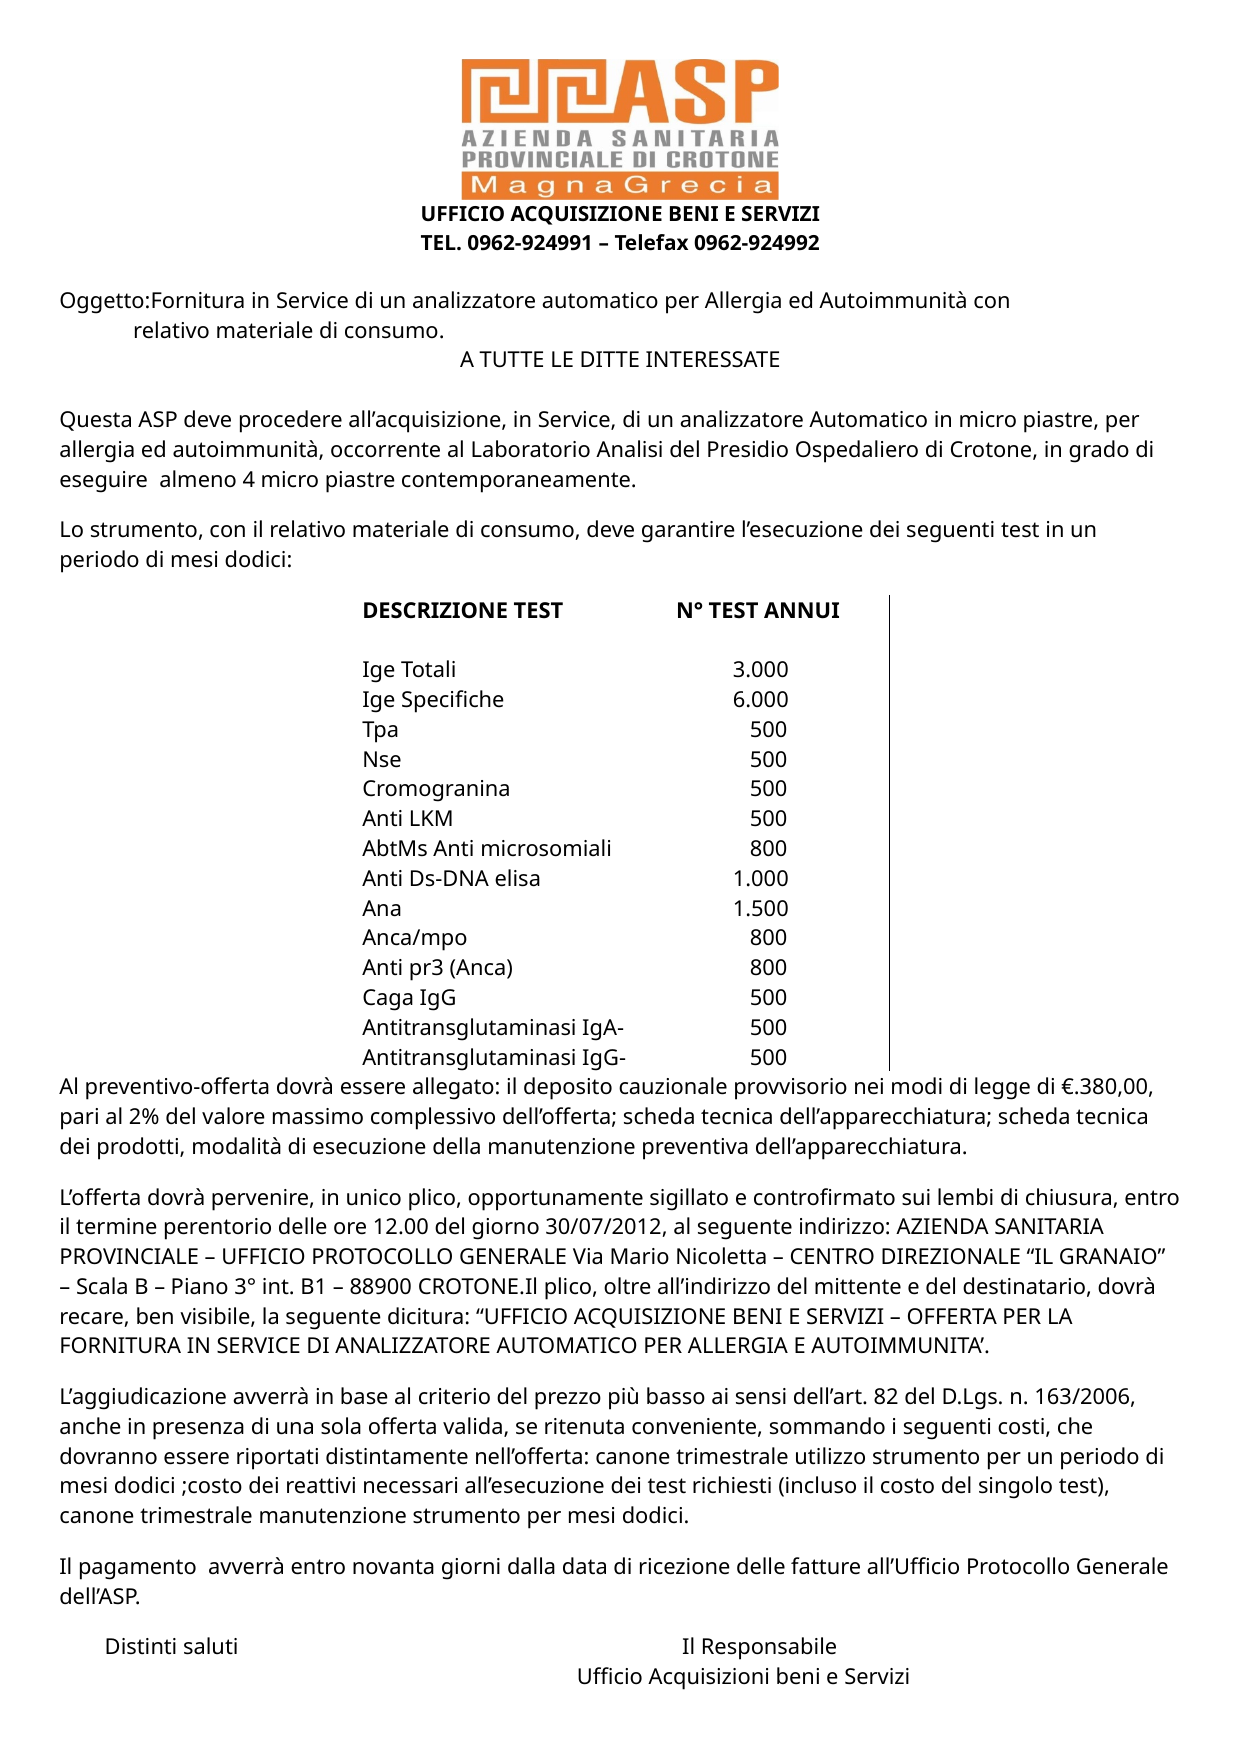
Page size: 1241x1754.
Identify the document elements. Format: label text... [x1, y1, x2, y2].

table_header DESCRIZIONE TEST [351, 595, 664, 654]
table_cell Cromogranina [351, 774, 664, 803]
picture [461, 59, 779, 200]
text Il pagamento avverrà entro novanta giorni dalla data di ricezione delle fatture all’Ufficio Protocollo Generale dell’ASP. [59, 1551, 1181, 1611]
table_cell 500 [665, 982, 889, 1012]
table_cell 500 [665, 803, 889, 833]
table_cell AbtMs Anti microsomiali [351, 833, 664, 863]
table_cell Nse [351, 744, 664, 773]
table_cell Ige Specifiche [351, 684, 664, 714]
table_cell 500 [665, 744, 889, 773]
table_cell Anca/mpo [351, 923, 664, 952]
table_cell 6.000 [665, 684, 889, 714]
table_cell 800 [665, 952, 889, 982]
table_cell Anti Ds-DNA elisa [351, 863, 664, 893]
text UFFICIO ACQUISIZIONE BENI E SERVIZI [59, 199, 1181, 228]
text L’offerta dovrà pervenire, in unico plico, opportunamente sigillato e controfirmato sui lembi di chiusura, entro il termine perentorio delle ore 12.00 del giorno 30/07/2012, al seguente indirizzo: AZIENDA SANITARIA PROVINCIALE – UFFICIO PROTOCOLLO GENERALE Via Mario Nicoletta – CENTRO DIREZIONALE “IL GRANAIO” – Scala B – Piano 3° int. B1 – 88900 CROTONE.Il plico, oltre all’indirizzo del mittente e del destinatario, dovrà recare, ben visibile, la seguente dicitura: “UFFICIO ACQUISIZIONE BENI E SERVIZI – OFFERTA PER LA FORNITURA IN SERVICE DI ANALIZZATORE AUTOMATICO PER ALLERGIA E AUTOIMMUNITA’. [59, 1182, 1181, 1360]
table_cell 800 [665, 833, 889, 863]
text relativo materiale di consumo. [59, 315, 1181, 344]
table_header N° TEST ANNUI [665, 595, 889, 654]
table_cell 3.000 [665, 654, 889, 684]
table_cell 1.500 [665, 893, 889, 922]
text L’aggiudicazione avverrà in base al criterio del prezzo più basso ai sensi dell’art. 82 del D.Lgs. n. 163/2006, anche in presenza di una sola offerta valida, se ritenuta conveniente, sommando i seguenti costi, che dovranno essere riportati distintamente nell’offerta: canone trimestrale utilizzo strumento per un periodo di mesi dodici ;costo dei reattivi necessari all’esecuzione dei test richiesti (incluso il costo del singolo test), canone trimestrale manutenzione strumento per mesi dodici. [59, 1381, 1181, 1530]
table_cell Ana [351, 893, 664, 922]
table_cell 500 [665, 1012, 889, 1042]
text Al preventivo-offerta dovrà essere allegato: il deposito cauzionale provvisorio nei modi di legge di €.380,00, pari al 2% del valore massimo complessivo dell’offerta; scheda tecnica dell’apparecchiatura; scheda tecnica dei prodotti, modalità di esecuzione della manutenzione preventiva dell’apparecchiatura. [59, 1071, 1181, 1161]
table_cell Antitransglutaminasi IgG- [351, 1042, 664, 1071]
text A TUTTE LE DITTE INTERESSATE [59, 344, 1181, 374]
text Oggetto:Fornitura in Service di un analizzatore automatico per Allergia ed Autoimmunità con [59, 285, 1181, 315]
table_cell Ige Totali [351, 654, 664, 684]
text TEL. 0962-924991 – Telefax 0962-924992 [59, 228, 1181, 256]
text Distinti saluti Il Responsabile [59, 1631, 1181, 1661]
table_cell 500 [665, 1042, 889, 1071]
table_cell 500 [665, 714, 889, 744]
table_cell 800 [665, 923, 889, 952]
table_cell 1.000 [665, 863, 889, 893]
table_cell 500 [665, 774, 889, 803]
text Lo strumento, con il relativo materiale di consumo, deve garantire l’esecuzione dei seguenti test in un periodo di mesi dodici: [59, 514, 1181, 574]
table_cell Antitransglutaminasi IgA- [351, 1012, 664, 1042]
table_cell Anti LKM [351, 803, 664, 833]
text Ufficio Acquisizioni beni e Servizi [59, 1661, 1181, 1691]
text Questa ASP deve procedere all’acquisizione, in Service, di un analizzatore Automatico in micro piastre, per allergia ed autoimmunità, occorrente al Laboratorio Analisi del Presidio Ospedaliero di Crotone, in grado di eseguire almeno 4 micro piastre contemporaneamente. [59, 404, 1181, 493]
table_cell Tpa [351, 714, 664, 744]
table_cell Caga IgG [351, 982, 664, 1012]
table_cell Anti pr3 (Anca) [351, 952, 664, 982]
